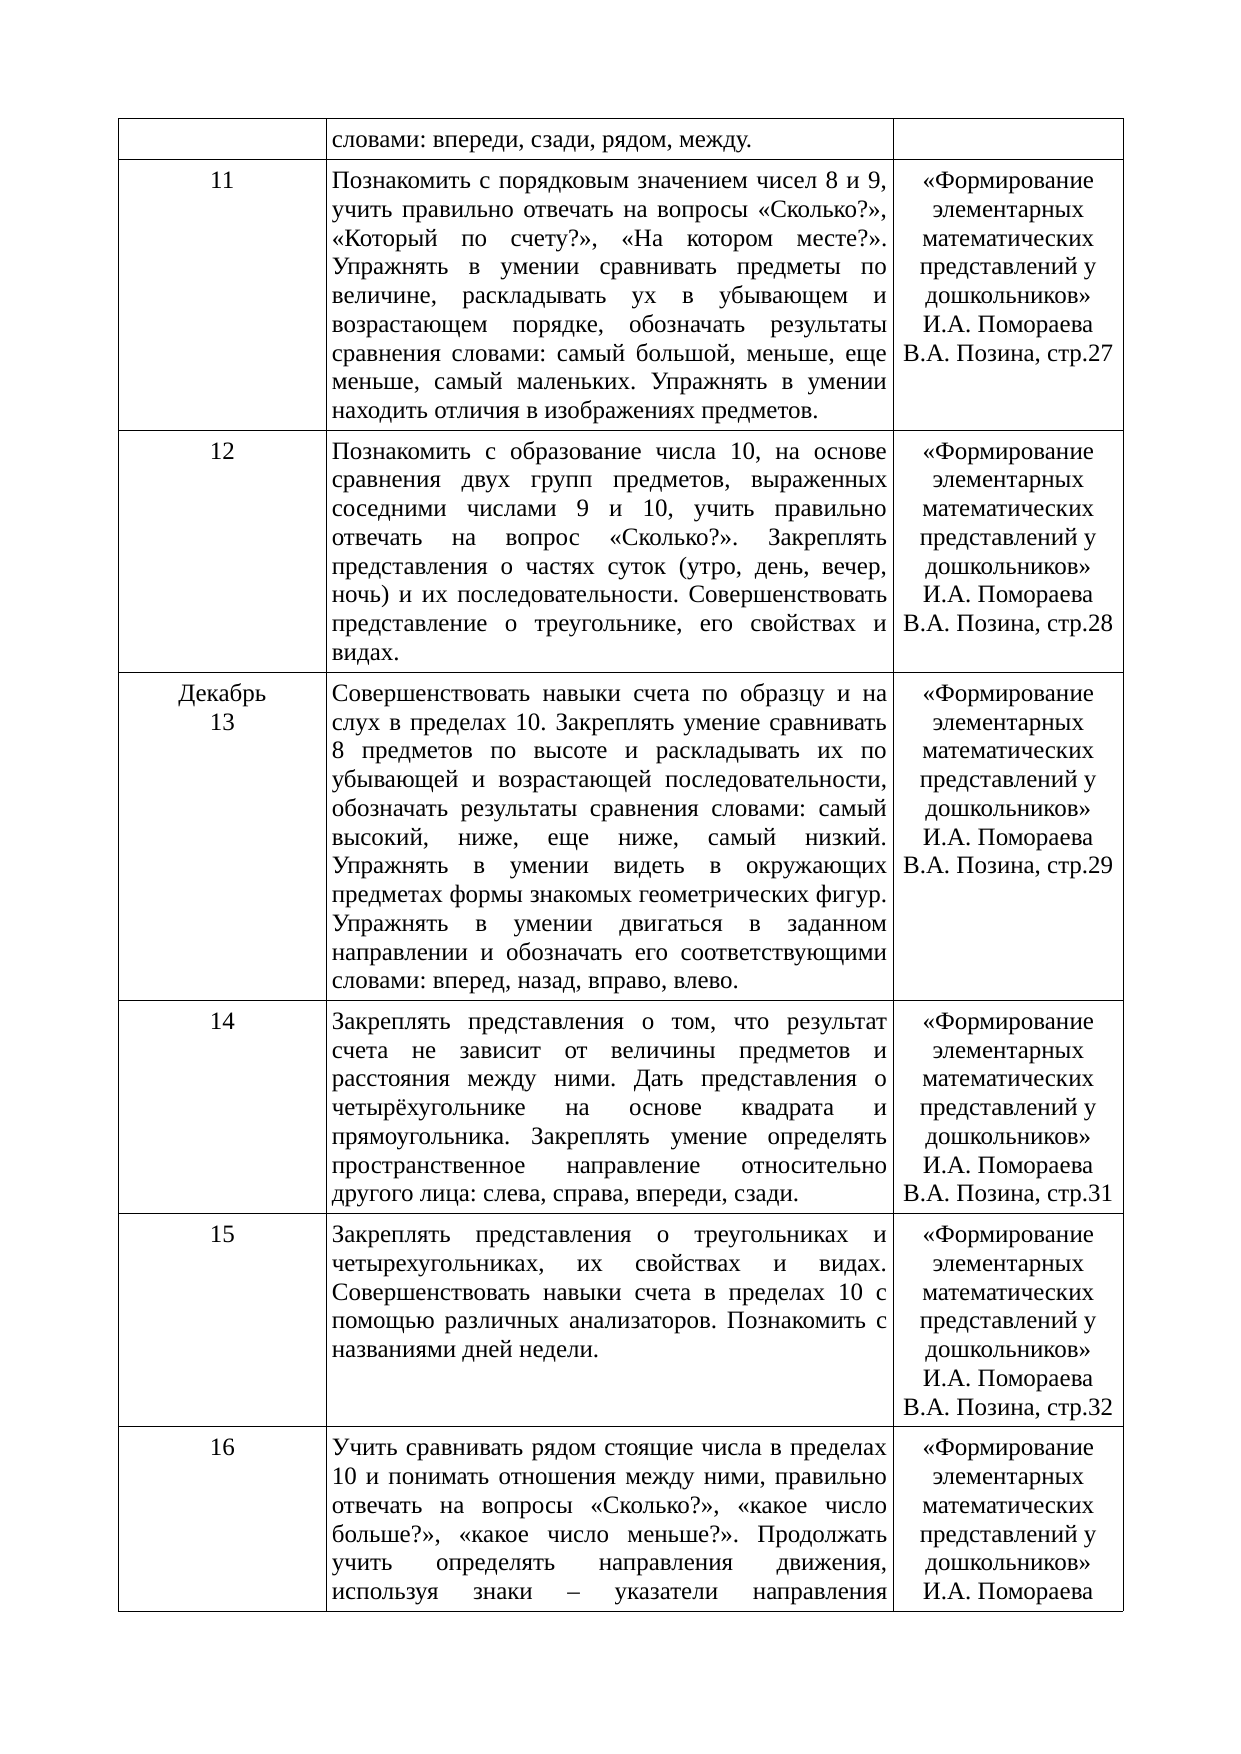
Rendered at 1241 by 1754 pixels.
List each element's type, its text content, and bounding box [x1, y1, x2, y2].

table_cell Закреплять представления о том, что результат счета не зависит от величины предметов и расстояния между ними. Дать представления о четырёхугольнике на основе квадрата и прямоугольника. Закреплять умение определять пространственное направление относительно другого лица: слева, справа, впереди, сзади. [327, 1001, 893, 1213]
table_cell Декабрь 13 [119, 673, 326, 1000]
table_cell 12 [119, 431, 326, 672]
table_cell «Формирование элементарных математических представлений у дошкольников» И.А. Помораева [894, 1427, 1123, 1611]
table_cell [119, 119, 326, 159]
table_cell Закреплять представления о треугольниках и четырехугольниках, их свойствах и видах. Совершенствовать навыки счета в пределах 10 с помощью различных анализаторов. Познакомить с названиями дней недели. [327, 1214, 893, 1426]
table_cell «Формирование элементарных математических представлений у дошкольников» И.А. Помораева В.А. Позина, стр.32 [894, 1214, 1123, 1426]
table_cell 14 [119, 1001, 326, 1213]
table_cell 11 [119, 160, 326, 429]
table_cell «Формирование элементарных математических представлений у дошкольников» И.А. Помораева В.А. Позина, стр.31 [894, 1001, 1123, 1213]
table_cell «Формирование элементарных математических представлений у дошкольников» И.А. Помораева В.А. Позина, стр.28 [894, 431, 1123, 672]
table_cell Совершенствовать навыки счета по образцу и на слух в пределах 10. Закреплять умение сравнивать 8 предметов по высоте и раскладывать их по убывающей и возрастающей последовательности, обозначать результаты сравнения словами: самый высокий, ниже, еще ниже, самый низкий. Упражнять в умении видеть в окружающих предметах формы знакомых геометрических фигур. Упражнять в умении двигаться в заданном направлении и обозначать его соответствующими словами: вперед, назад, вправо, влево. [327, 673, 893, 1000]
table_cell [894, 119, 1123, 159]
table_cell Учить сравнивать рядом стоящие числа в пределах 10 и понимать отношения между ними, правильно отвечать на вопросы «Сколько?», «какое число больше?», «какое число меньше?». Продолжать учить определять направления движения, используя знаки – указатели направления [327, 1427, 893, 1611]
table_cell 15 [119, 1214, 326, 1426]
table_cell «Формирование элементарных математических представлений у дошкольников» И.А. Помораева В.А. Позина, стр.27 [894, 160, 1123, 429]
table_cell «Формирование элементарных математических представлений у дошкольников» И.А. Помораева В.А. Позина, стр.29 [894, 673, 1123, 1000]
table_cell словами: впереди, сзади, рядом, между. [327, 119, 893, 159]
table_cell Познакомить с образование числа 10, на основе сравнения двух групп предметов, выраженных соседними числами 9 и 10, учить правильно отвечать на вопрос «Сколько?». Закреплять представления о частях суток (утро, день, вечер, ночь) и их последовательности. Совершенствовать представление о треугольнике, его свойствах и видах. [327, 431, 893, 672]
table_cell 16 [119, 1427, 326, 1611]
table_cell Познакомить с порядковым значением чисел 8 и 9, учить правильно отвечать на вопросы «Сколько?», «Который по счету?», «На котором месте?». Упражнять в умении сравнивать предметы по величине, раскладывать ух в убывающем и возрастающем порядке, обозначать результаты сравнения словами: самый большой, меньше, еще меньше, самый маленьких. Упражнять в умении находить отличия в изображениях предметов. [327, 160, 893, 429]
